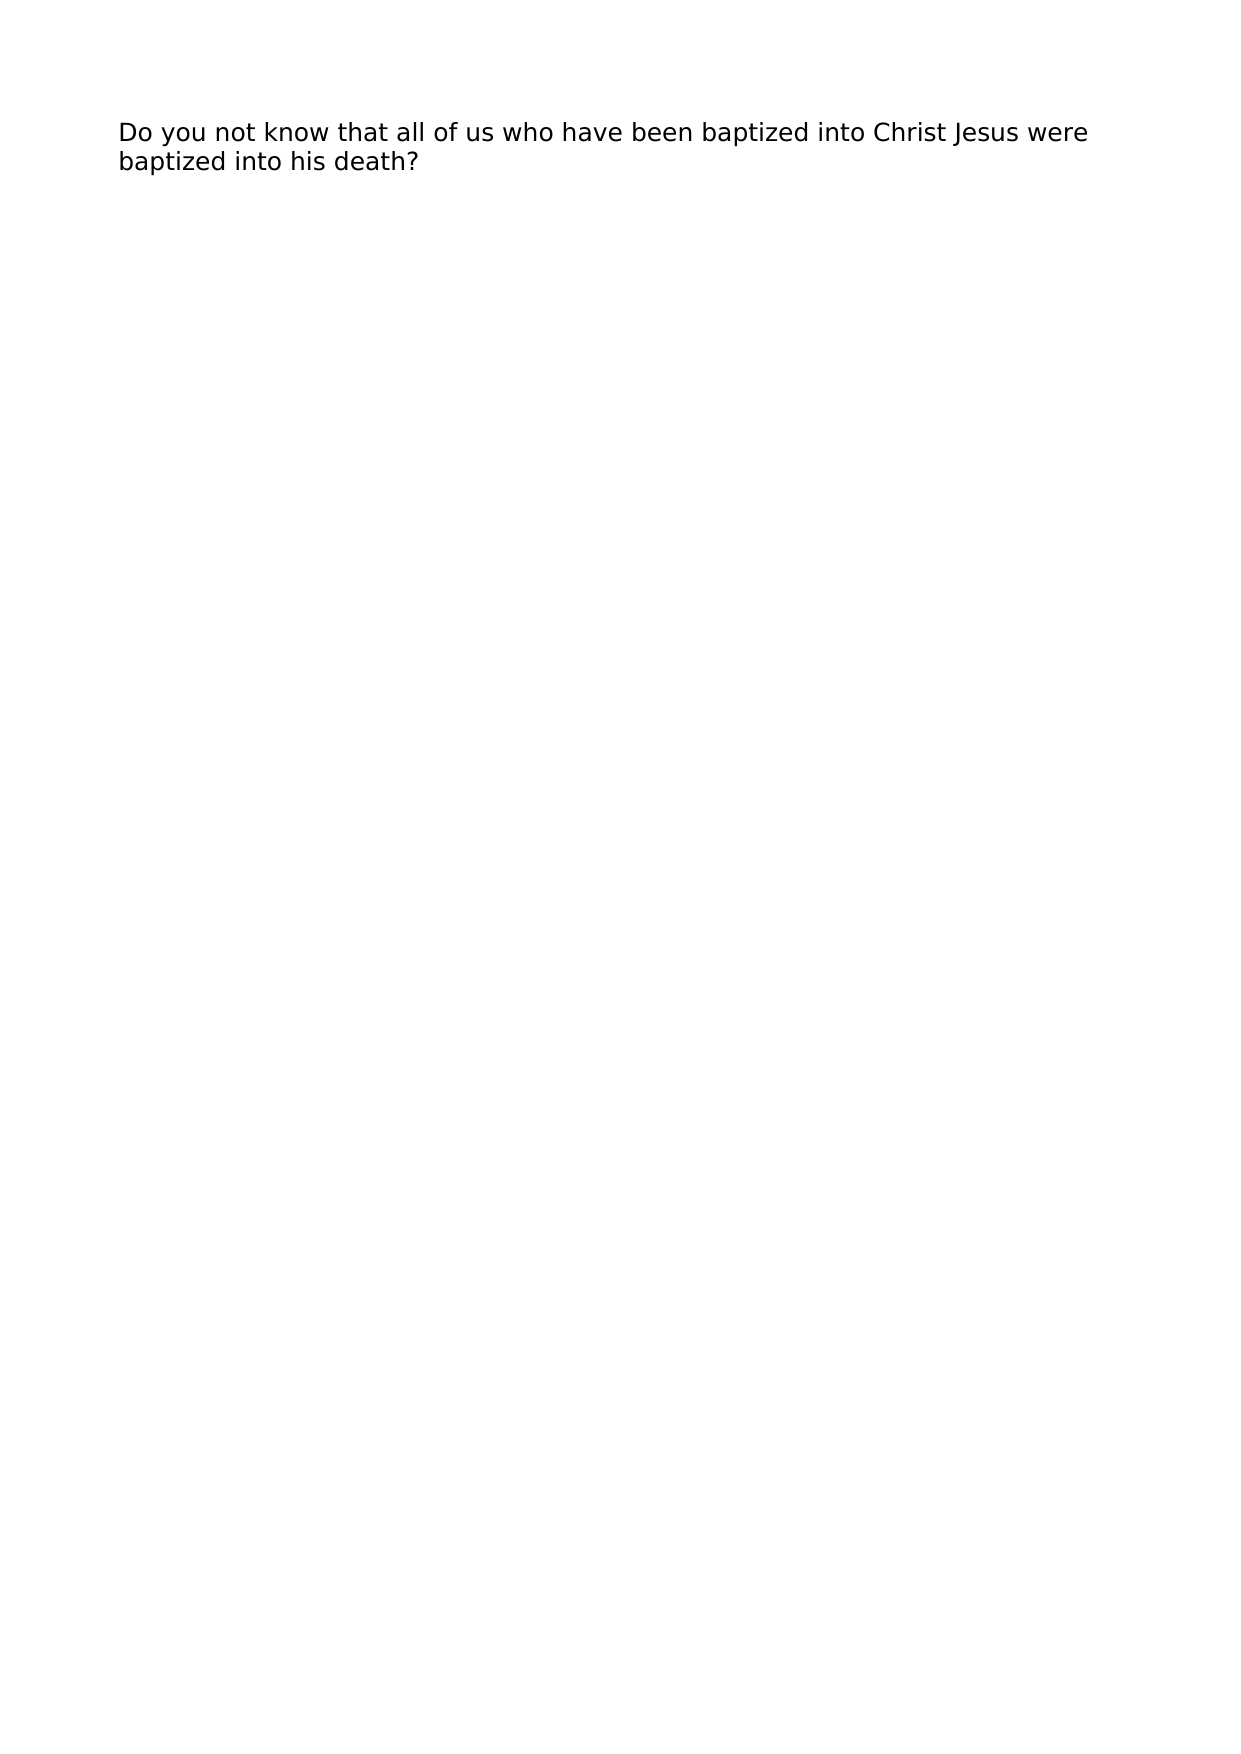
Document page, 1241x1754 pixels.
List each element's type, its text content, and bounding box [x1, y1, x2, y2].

text Do you not know that all of us who have been baptized into Christ Jesus were baptized into his death? [118, 118, 1122, 176]
